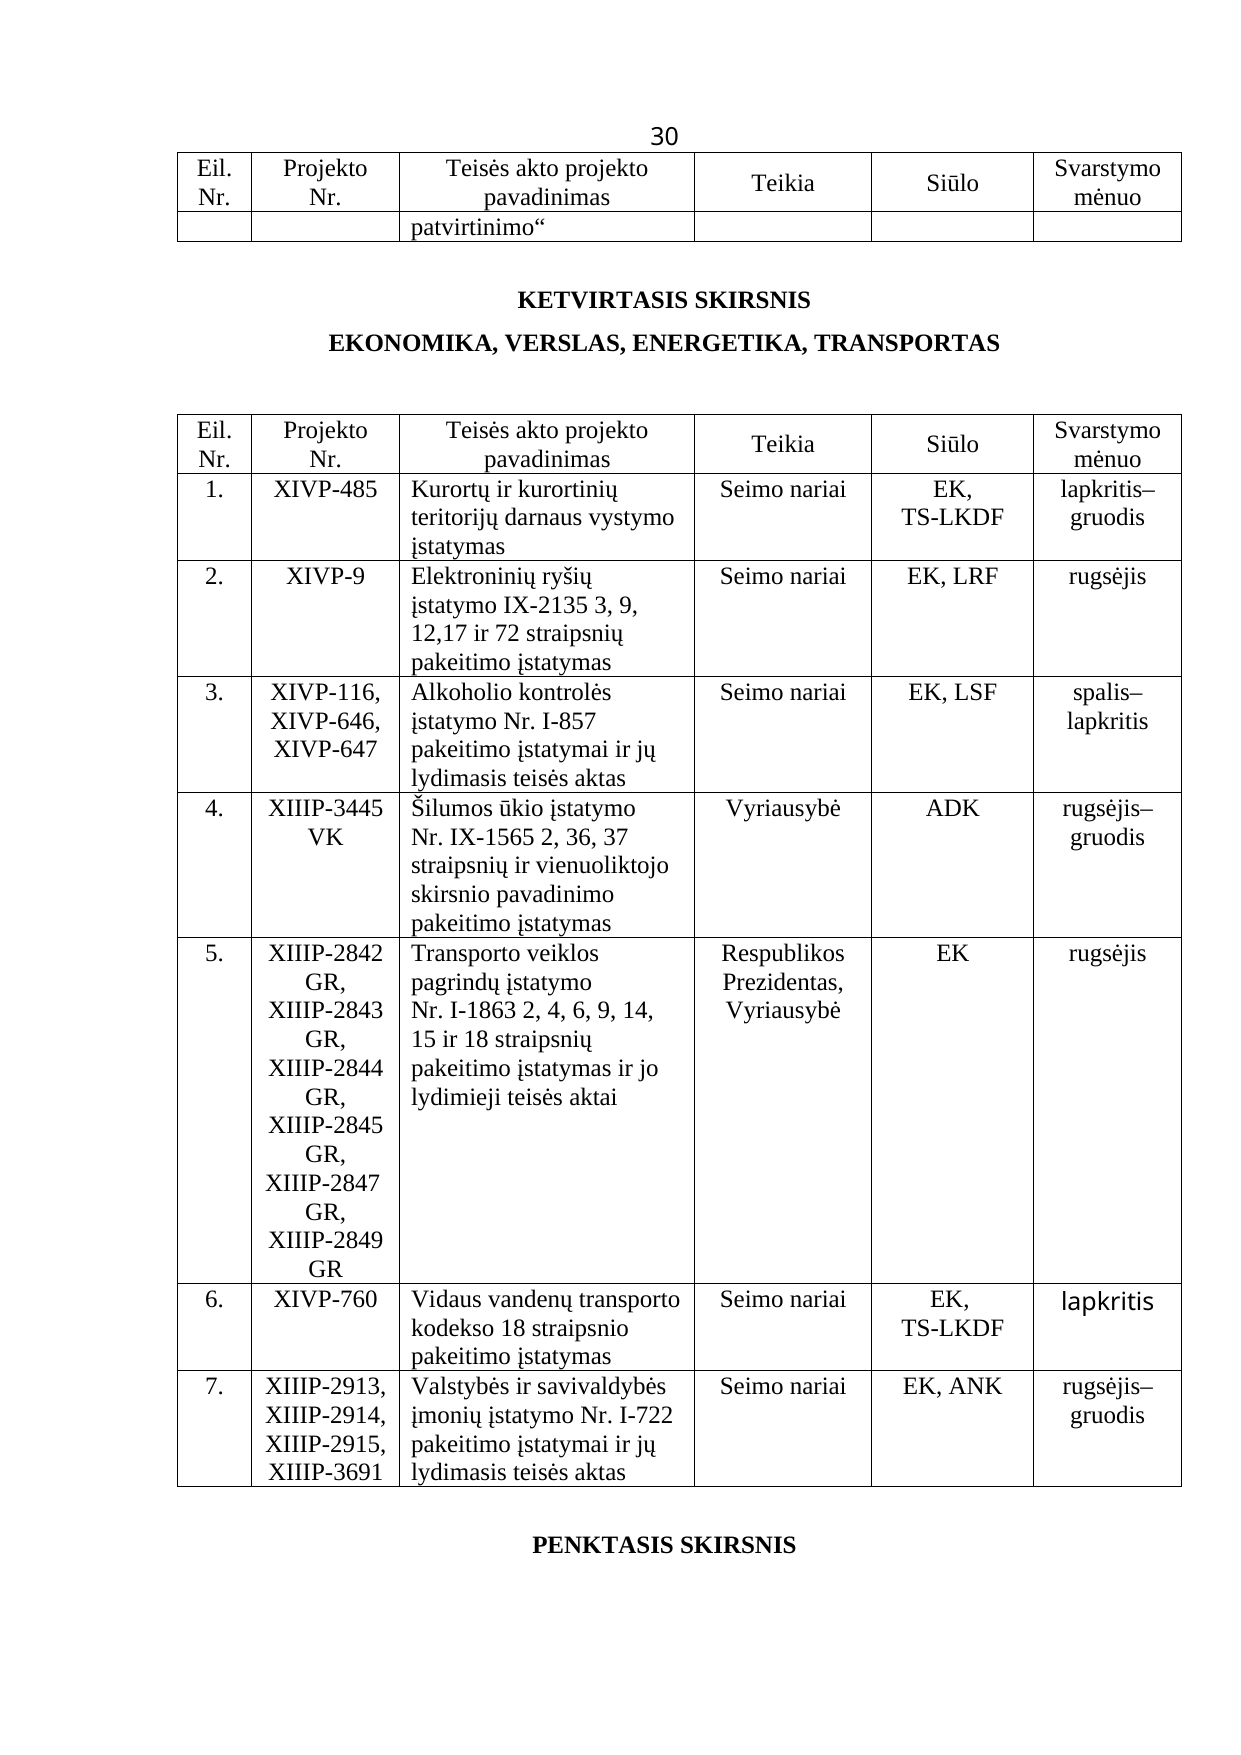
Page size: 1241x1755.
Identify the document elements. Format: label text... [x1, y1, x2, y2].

table_header Projekto Nr. [252, 153, 399, 211]
table_cell 5. [178, 938, 251, 1283]
table_header Svarstymo mėnuo [1034, 415, 1181, 473]
table_cell Seimo nariai [695, 1371, 871, 1486]
table_cell spalis–lapkritis [1034, 677, 1181, 792]
table_cell [252, 212, 399, 241]
table_cell 3. [178, 677, 251, 792]
table_cell Alkoholio kontrolės įstatymo Nr. I-857 pakeitimo įstatymai ir jų lydimasis teisės aktas [400, 677, 694, 792]
table_cell Seimo nariai [695, 561, 871, 676]
table_cell rugsėjis–gruodis [1034, 1371, 1181, 1486]
table_header Svarstymo mėnuo [1034, 153, 1181, 211]
table_header Eil. Nr. [178, 415, 251, 473]
table_cell EK, LSF [872, 677, 1033, 792]
table_cell EK, LRF [872, 561, 1033, 676]
table_cell Seimo nariai [695, 474, 871, 560]
table_cell XIVP-9 [252, 561, 399, 676]
table_cell 7. [178, 1371, 251, 1486]
table_header Siūlo [872, 153, 1033, 211]
table_cell Seimo nariai [695, 1284, 871, 1370]
table_header Teikia [695, 415, 871, 473]
table_cell Vyriausybė [695, 793, 871, 937]
table_cell Vidaus vandenų transporto kodekso 18 straipsnio pakeitimo įstatymas [400, 1284, 694, 1370]
table_cell [872, 212, 1033, 241]
table_header Teisės akto projekto pavadinimas [400, 415, 694, 473]
table_cell Transporto veiklos pagrindų įstatymo Nr. I-1863 2, 4, 6, 9, 14, 15 ir 18 straipsnių pakeitimo įstatymas ir jo lydimieji teisės aktai [400, 938, 694, 1283]
table_cell 6. [178, 1284, 251, 1370]
table_cell Respublikos Prezidentas, Vyriausybė [695, 938, 871, 1283]
table_cell EK, TS-LKDF [872, 474, 1033, 560]
text EKONOMIKA, VERSLAS, ENERGETIKA, TRANSPORTAS [177, 328, 1152, 357]
table_cell 2. [178, 561, 251, 676]
table_cell Elektroninių ryšių įstatymo IX-2135 3, 9, 12,17 ir 72 straipsnių pakeitimo įstatymas [400, 561, 694, 676]
table_header Teisės akto projekto pavadinimas [400, 153, 694, 211]
text PENKTASIS SKIRSNIS [177, 1530, 1152, 1559]
table_cell lapkritis [1034, 1284, 1181, 1370]
table_cell XIVP-485 [252, 474, 399, 560]
table_cell XIIIP-3445 VK [252, 793, 399, 937]
table_cell EK [872, 938, 1033, 1283]
table_cell 1. [178, 474, 251, 560]
table_cell XIVP-116, XIVP-646, XIVP-647 [252, 677, 399, 792]
table_header Teikia [695, 153, 871, 211]
table_cell EK, ANK [872, 1371, 1033, 1486]
table_cell rugsėjis–gruodis [1034, 793, 1181, 937]
table_cell rugsėjis [1034, 561, 1181, 676]
text KETVIRTASIS SKIRSNIS [177, 285, 1152, 313]
table_cell 4. [178, 793, 251, 937]
table_cell patvirtinimo“ [400, 212, 694, 241]
table_cell [1034, 212, 1181, 241]
table_header Siūlo [872, 415, 1033, 473]
table_cell Valstybės ir savivaldybės įmonių įstatymo Nr. I-722 pakeitimo įstatymai ir jų lydimasis teisės aktas [400, 1371, 694, 1486]
table_cell rugsėjis [1034, 938, 1181, 1283]
table_cell [178, 212, 251, 241]
table_cell [695, 212, 871, 241]
table_cell EK, TS-LKDF [872, 1284, 1033, 1370]
table_cell Kurortų ir kurortinių teritorijų darnaus vystymo įstatymas [400, 474, 694, 560]
table_cell ADK [872, 793, 1033, 937]
table_cell Seimo nariai [695, 677, 871, 792]
table_header Eil. Nr. [178, 153, 251, 211]
table_cell lapkritis–gruodis [1034, 474, 1181, 560]
table_cell XIIIP-2913, XIIIP-2914, XIIIP-2915, XIIIP-3691 [252, 1371, 399, 1486]
table_header Projekto Nr. [252, 415, 399, 473]
table_cell XIIIP-2842 GR, XIIIP-2843 GR, XIIIP-2844 GR, XIIIP-2845 GR, XIIIP-2847 GR, XIIIP-2849 GR [252, 938, 399, 1283]
table_cell Šilumos ūkio įstatymo Nr. IX-1565 2, 36, 37 straipsnių ir vienuoliktojo skirsnio pavadinimo pakeitimo įstatymas [400, 793, 694, 937]
table_cell XIVP-760 [252, 1284, 399, 1370]
